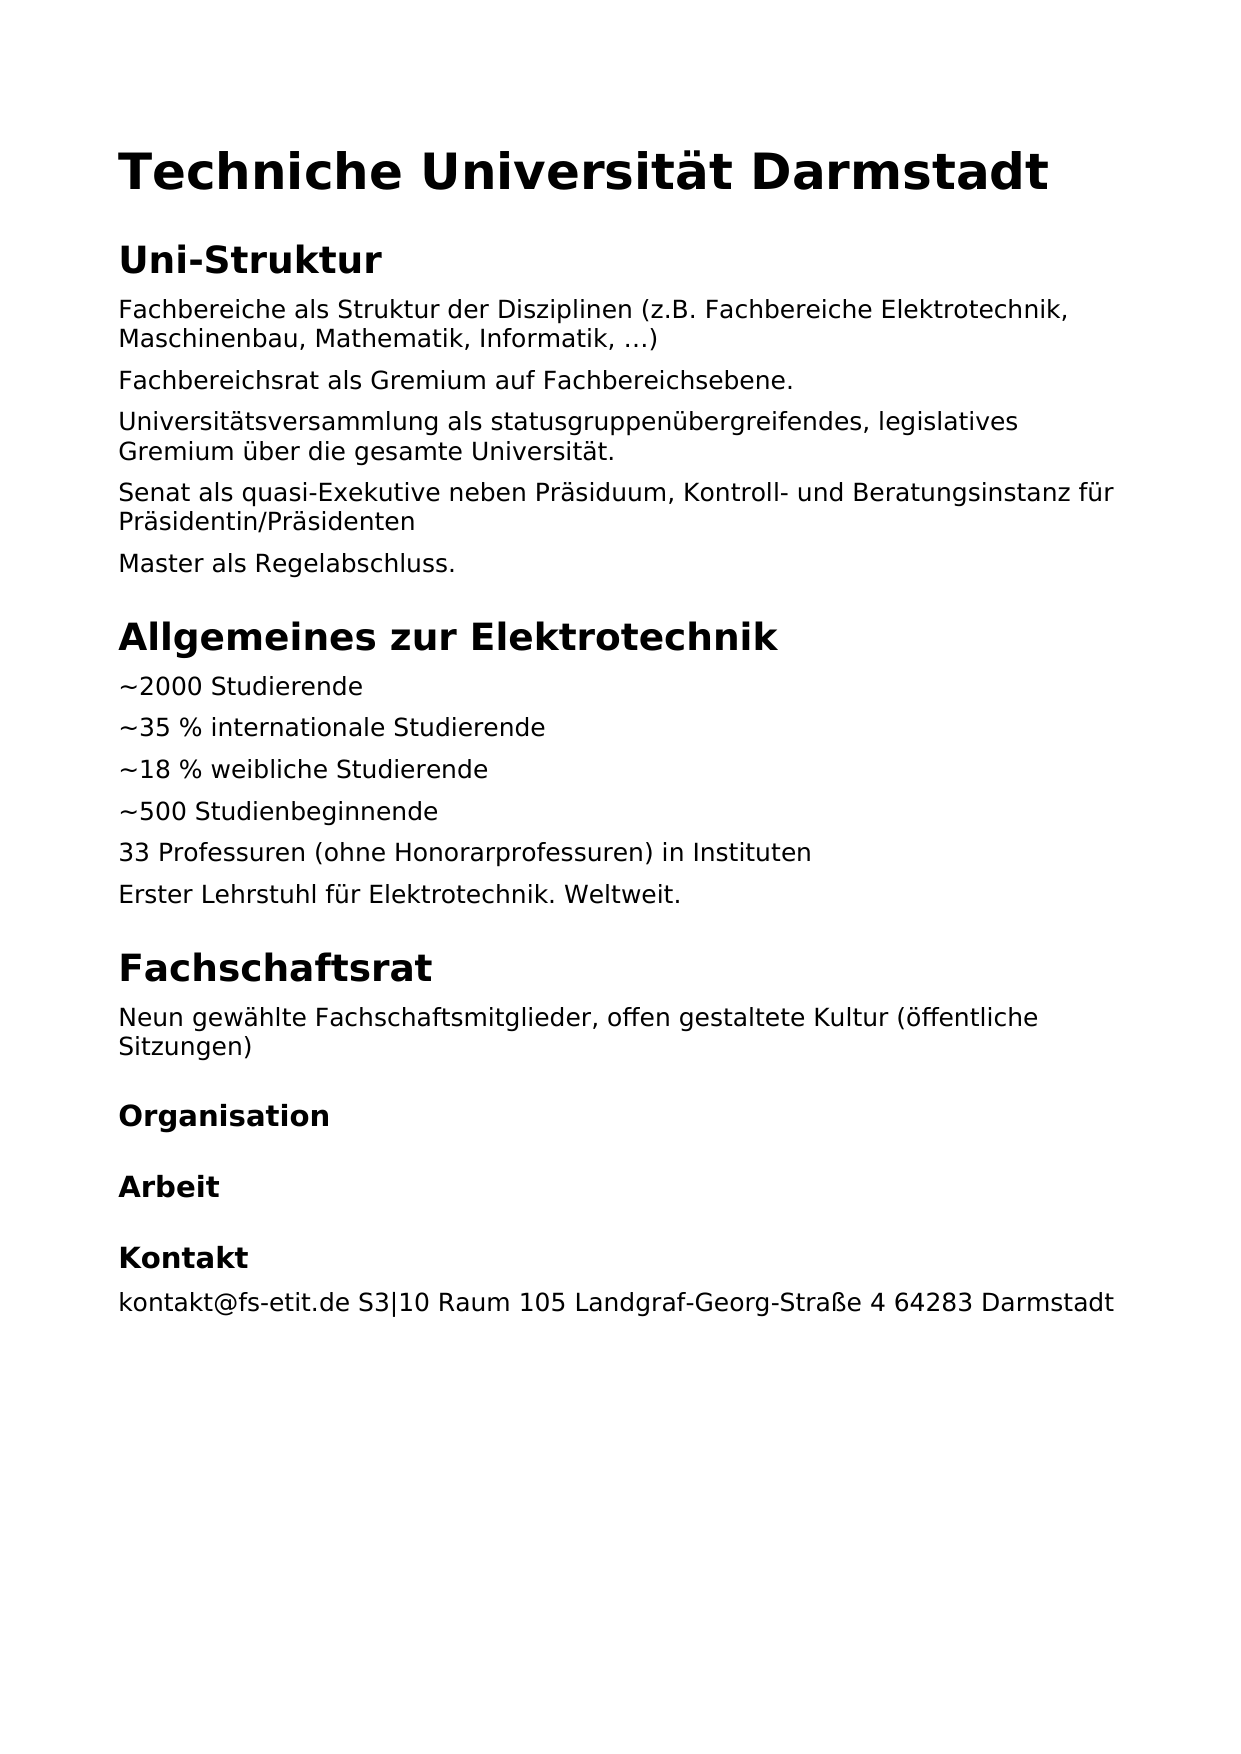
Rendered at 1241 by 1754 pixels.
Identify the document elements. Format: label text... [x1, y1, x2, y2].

text Fachbereiche als Struktur der Disziplinen (z.B. Fachbereiche Elektrotechnik, Maschinenbau, Mathematik, Informatik, …) [118, 295, 1122, 353]
text ~500 Studienbeginnende [118, 797, 1122, 826]
text kontakt@fs-etit.de S3|10 Raum 105 Landgraf-Georg-Straße 4 64283 Darmstadt [118, 1288, 1122, 1317]
text Universitätsversammlung als statusgruppenübergreifendes, legislatives Gremium über die gesamte Universität. [118, 407, 1122, 466]
text Fachbereichsrat als Gremium auf Fachbereichsebene. [118, 366, 1122, 395]
text Erster Lehrstuhl für Elektrotechnik. Weltweit. [118, 880, 1122, 909]
text 33 Professuren (ohne Honorarprofessuren) in Instituten [118, 839, 1122, 868]
subtitle Fachschaftsrat [118, 947, 1122, 991]
text ~18 % weibliche Studierende [118, 755, 1122, 784]
text Senat als quasi-Exekutive neben Präsiduum, Kontroll- und Beratungsinstanz für Präsidentin/Präsidenten [118, 478, 1122, 537]
subtitle Organisation [118, 1099, 1122, 1133]
subtitle Allgemeines zur Elektrotechnik [118, 616, 1122, 659]
text ~35 % internationale Studierende [118, 714, 1122, 743]
text ~2000 Studierende [118, 672, 1122, 701]
text Master als Regelabschluss. [118, 549, 1122, 578]
text Neun gewählte Fachschaftsmitglieder, offen gestaltete Kultur (öffentliche Sitzungen) [118, 1003, 1122, 1061]
subtitle Uni-Struktur [118, 239, 1122, 282]
subtitle Techniche Universität Darmstadt [118, 143, 1122, 201]
subtitle Kontakt [118, 1242, 1122, 1276]
subtitle Arbeit [118, 1170, 1122, 1204]
